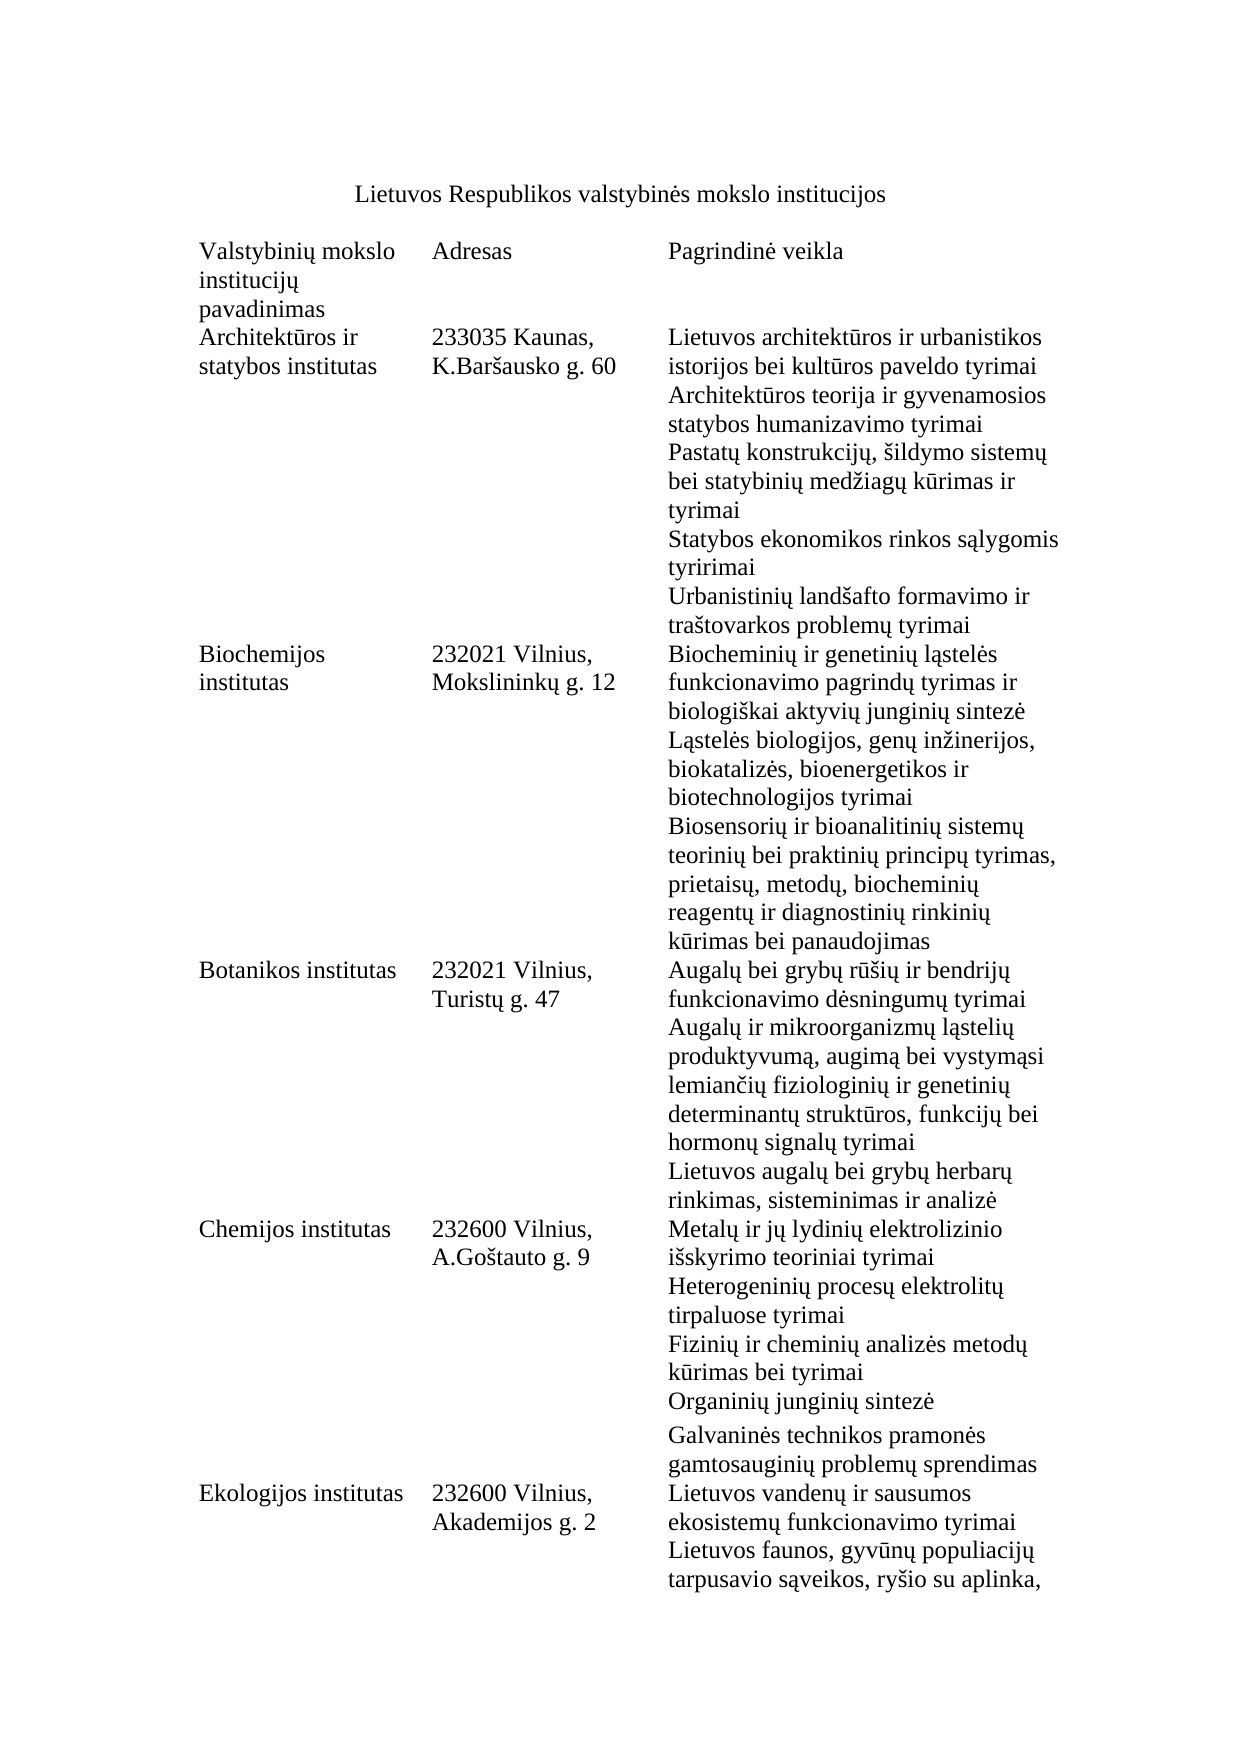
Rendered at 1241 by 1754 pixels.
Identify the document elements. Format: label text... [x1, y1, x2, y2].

table_cell [188, 581, 420, 639]
table_header Adresas [420, 236, 657, 322]
table_cell 232600 Vilnius, A.Goštauto g. 9 [420, 1214, 657, 1271]
table_cell [188, 1386, 420, 1420]
table_header Pagrindinė veikla [657, 236, 1075, 322]
table_cell [420, 1329, 657, 1386]
table_cell Augalų bei grybų rūšių ir bendrijų funkcionavimo dėsningumų tyrimai [657, 955, 1075, 1012]
table_cell Ląstelės biologijos, genų inžinerijos, biokatalizės, bioenergetikos ir biotechnologijos tyrimai [657, 725, 1075, 811]
table_cell Statybos ekonomikos rinkos sąlygomis tyririmai [657, 524, 1075, 581]
table_cell [188, 1271, 420, 1329]
table_cell [420, 1271, 657, 1329]
table_cell Lietuvos augalų bei grybų herbarų rinkimas, sisteminimas ir analizė [657, 1156, 1075, 1214]
table_cell Heterogeninių procesų elektrolitų tirpaluose tyrimai [657, 1271, 1075, 1329]
table_cell [420, 438, 657, 524]
table_cell [420, 1156, 657, 1214]
table_cell Ekologijos institutas [188, 1478, 420, 1535]
table_cell [420, 725, 657, 811]
table_cell [420, 1420, 657, 1478]
table_cell [188, 811, 420, 955]
table_cell Lietuvos faunos, gyvūnų populiacijų tarpusavio sąveikos, ryšio su aplinka, [657, 1535, 1075, 1593]
table_cell 232021 Vilnius, Turistų g. 47 [420, 955, 657, 1012]
text Lietuvos Respublikos valstybinės mokslo institucijos [187, 179, 1053, 207]
table_cell 233035 Kaunas, K.Baršausko g. 60 [420, 323, 657, 380]
table_cell [188, 725, 420, 811]
table_cell Lietuvos architektūros ir urbanistikos istorijos bei kultūros paveldo tyrimai [657, 323, 1075, 380]
table_cell Galvaninės technikos pramonės gamtosauginių problemų sprendimas [657, 1420, 1075, 1478]
table_header Valstybinių mokslo institucijų pavadinimas [188, 236, 420, 322]
table_cell Augalų ir mikroorganizmų ląstelių produktyvumą, augimą bei vystymąsi lemiančių fiziologinių ir genetinių determinantų struktūros, funkcijų bei hormonų signalų tyrimai [657, 1013, 1075, 1156]
table_cell Architektūros teorija ir gyvenamosios statybos humanizavimo tyrimai [657, 380, 1075, 437]
table_cell [188, 1329, 420, 1386]
table_cell [188, 1013, 420, 1156]
table_cell [420, 1386, 657, 1420]
table_cell Metalų ir jų lydinių elektrolizinio išskyrimo teoriniai tyrimai [657, 1214, 1075, 1271]
table_cell Urbanistinių landšafto formavimo ir traštovarkos problemų tyrimai [657, 581, 1075, 639]
table_cell Lietuvos vandenų ir sausumos ekosistemų funkcionavimo tyrimai [657, 1478, 1075, 1535]
table_cell [188, 1156, 420, 1214]
table_cell Biocheminių ir genetinių ląstelės funkcionavimo pagrindų tyrimas ir biologiškai aktyvių junginių sintezė [657, 639, 1075, 725]
table_cell [420, 380, 657, 437]
table_cell 232021 Vilnius, Mokslininkų g. 12 [420, 639, 657, 725]
table_cell Biosensorių ir bioanalitinių sistemų teorinių bei praktinių principų tyrimas, prietaisų, metodų, biocheminių reagentų ir diagnostinių rinkinių kūrimas bei panaudojimas [657, 811, 1075, 955]
table_cell [420, 1013, 657, 1156]
table_cell [420, 581, 657, 639]
table_cell 232600 Vilnius, Akademijos g. 2 [420, 1478, 657, 1535]
table_cell Biochemijos institutas [188, 639, 420, 725]
table_cell [188, 524, 420, 581]
table_cell [420, 811, 657, 955]
table_cell Fizinių ir cheminių analizės metodų kūrimas bei tyrimai [657, 1329, 1075, 1386]
table_cell [420, 1535, 657, 1593]
table_cell [188, 1535, 420, 1593]
table_cell [420, 524, 657, 581]
table_cell [188, 380, 420, 437]
table_cell Chemijos institutas [188, 1214, 420, 1271]
table_cell [188, 1420, 420, 1478]
table_cell Botanikos institutas [188, 955, 420, 1012]
table_cell [188, 438, 420, 524]
table_cell Architektūros ir statybos institutas [188, 323, 420, 380]
table_cell Organinių junginių sintezė [657, 1386, 1075, 1420]
table_cell Pastatų konstrukcijų, šildymo sistemų bei statybinių medžiagų kūrimas ir tyrimai [657, 438, 1075, 524]
